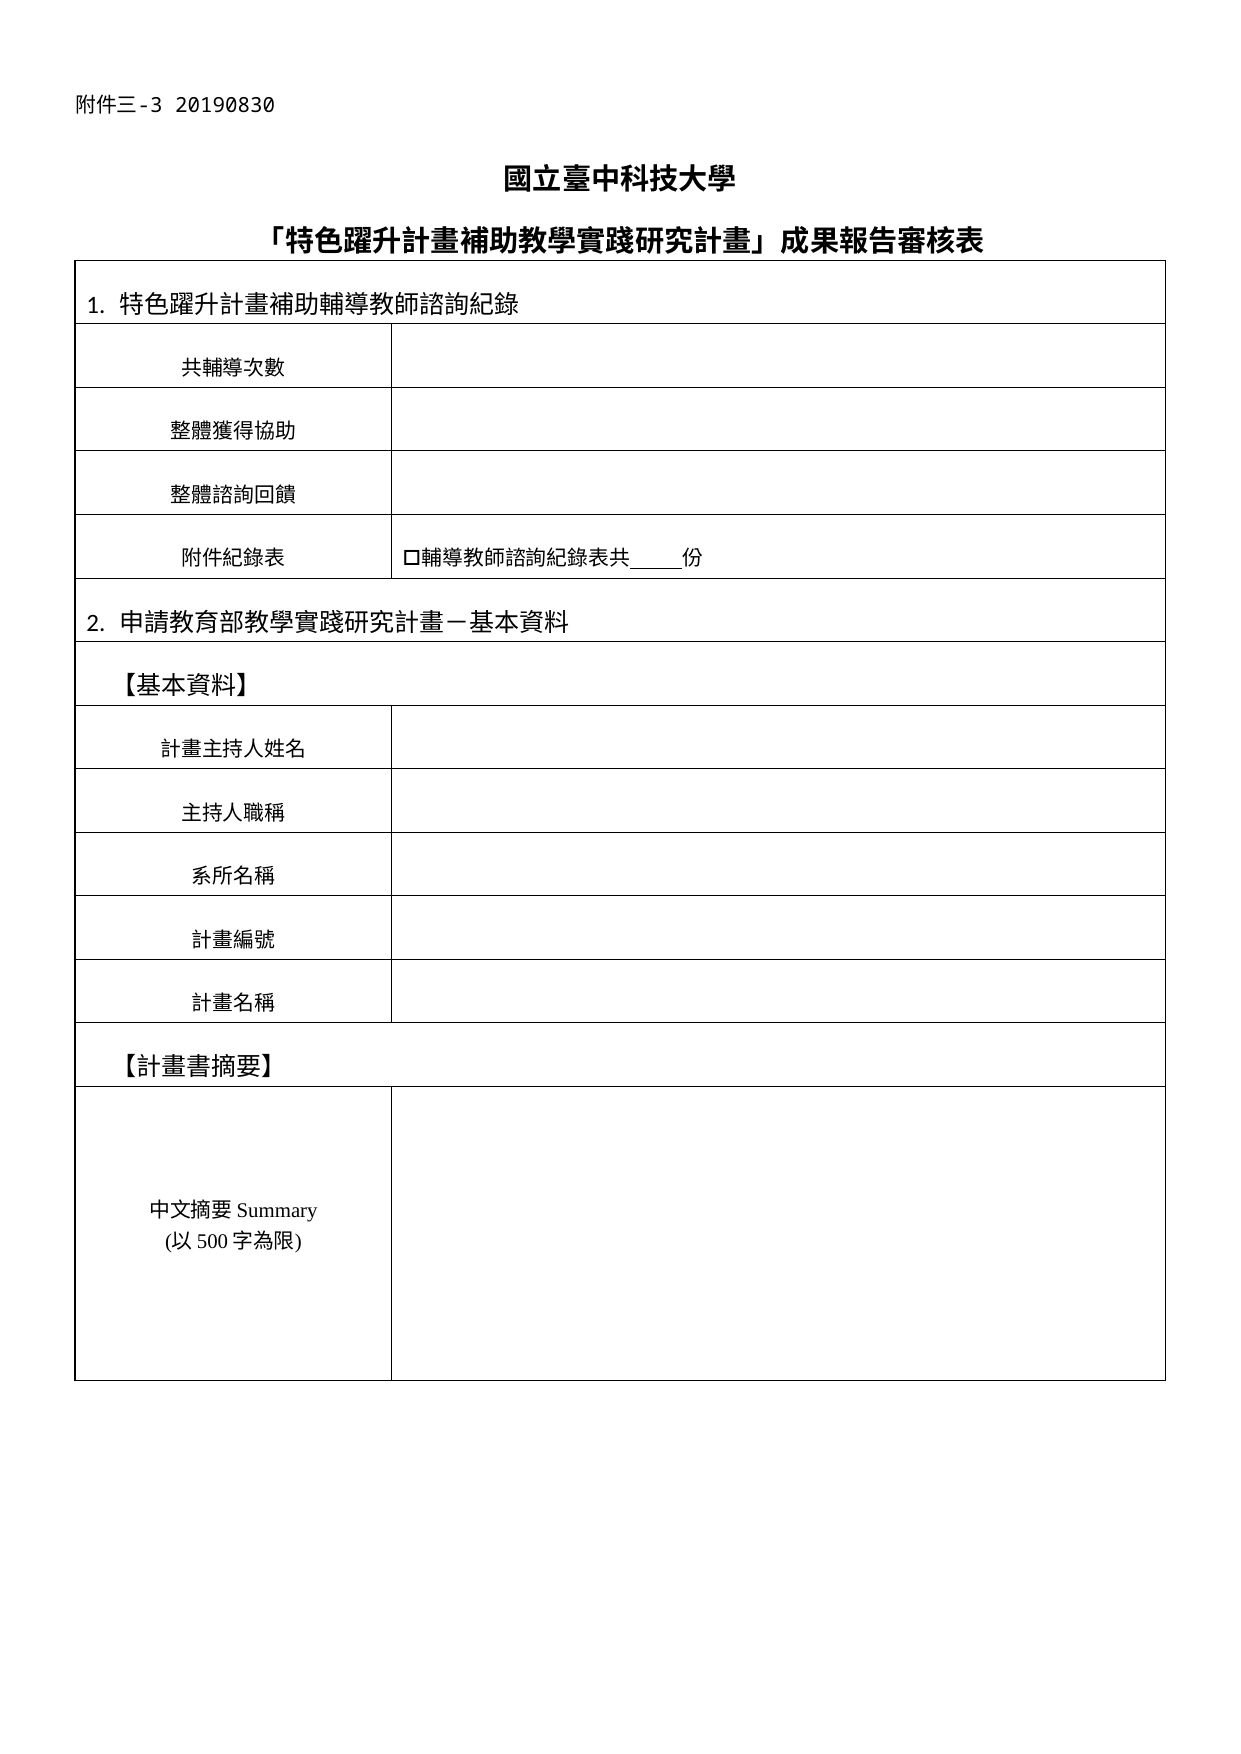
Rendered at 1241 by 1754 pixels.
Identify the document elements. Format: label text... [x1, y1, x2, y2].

table_cell 系所名稱 [76, 833, 391, 895]
table_cell [392, 1087, 1165, 1380]
table_cell [392, 769, 1165, 832]
table_cell 輔導教師諮詢紀錄表共 份 [392, 515, 1165, 577]
table_cell 計畫編號 [76, 896, 391, 959]
text 「特色躍升計畫補助教學實踐研究計畫」成果報告審核表 [75, 197, 1165, 260]
table_cell 共輔導次數 [76, 324, 391, 387]
table_cell [392, 324, 1165, 387]
table_cell [392, 706, 1165, 768]
table_cell 整體諮詢回饋 [76, 451, 391, 514]
table_cell 申請教育部教學實踐研究計畫－基本資料 [76, 579, 1165, 641]
table_header 特色躍升計畫補助輔導教師諮詢紀錄 [76, 261, 1165, 323]
table_cell 【計畫書摘要】 [76, 1023, 1165, 1086]
table_cell [392, 960, 1165, 1022]
text 國立臺中科技大學 [75, 135, 1165, 197]
table_cell 附件紀錄表 [76, 515, 391, 577]
table_cell 主持人職稱 [76, 769, 391, 832]
table_cell 計畫名稱 [76, 960, 391, 1022]
table_cell [392, 833, 1165, 895]
table_cell [392, 388, 1165, 450]
table_cell 中文摘要Summary (以500字為限) [76, 1087, 391, 1380]
table_cell [392, 896, 1165, 959]
table_cell 【基本資料】 [76, 642, 1165, 704]
table_cell 整體獲得協助 [76, 388, 391, 450]
table_cell [392, 451, 1165, 514]
table_cell 計畫主持人姓名 [76, 706, 391, 768]
